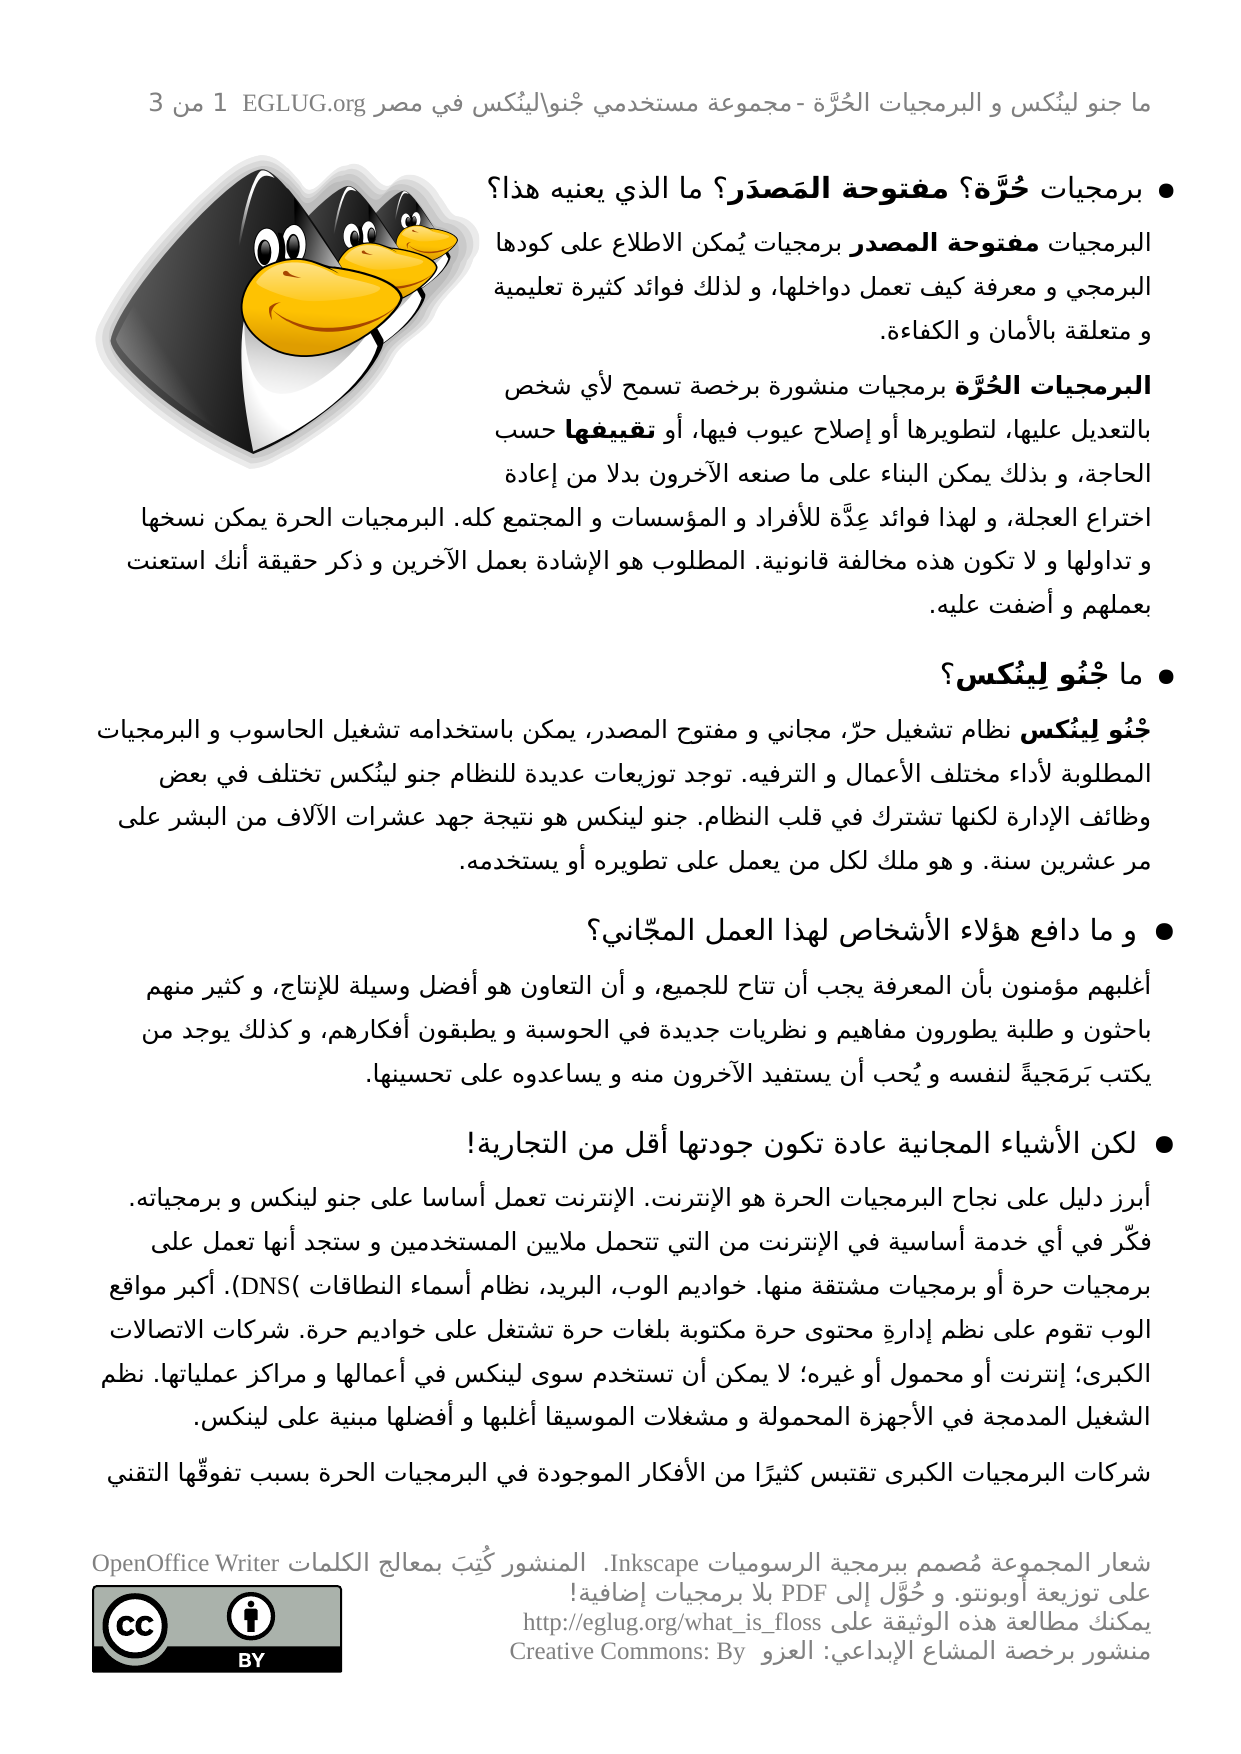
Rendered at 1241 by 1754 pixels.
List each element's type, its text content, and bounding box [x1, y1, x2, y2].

text أبرز دليل على نجاح البرمجيات الحرة هو الإنترنت. الإنترنت تعمل أساسا على جنو لينكس و برمجياته. فكّر في أي خدمة أساسية في الإنترنت من التي تتحمل ملايين المستخدمين و ستجد أنها تعمل على برمجيات حرة أو برمجيات مشتقة منها. خواديم الوب، البريد، نظام أسماء النطاقات )DNS). أكبر مواقع الوب تقوم على نظم إدارةِ محتوى حرة مكتوبة بلغات حرة تشتغل على خواديم حرة. شركات الاتصالات الكبرى؛ إنترنت أو محمول أو غيره؛ لا يمكن أن تستخدم سوى لينكس في أعمالها و مراكز عملياتها. نظم الشغيل المدمجة في الأجهزة المحمولة و مشغلات الموسيقا أغلبها و أفضلها مبنية على لينكس. [88, 1184, 1152, 1432]
list و ما دافع هؤلاء الأشخاص لهذا العمل المجّاني؟ [88, 914, 1176, 948]
text شركات البرمجيات الكبرى تقتبس كثيرًا من اﻷفكار الموجودة في البرمجيات الحرة بسبب تفوقّها التقني و تدخلها في منتجاتها. كما أن الشركة التي تسعى لتسريع تطوير فكرة ما تطرحها برخصة حرة للاستفادة من آلاف العقول التي لا يمكنها أن توظفها. [88, 1458, 1152, 1487]
list برمجيات حُرَّة؟ مفتوحة المَصدَر؟ ما الذي يعنيه هذا؟ [480, 171, 1176, 205]
text البرمجيات مفتوحة المصدر برمجيات يُمكن الاطلاع على كودها البرمجي و معرفة كيف تعمل دواخلها، و لذلك فوائد كثيرة تعليمية و متعلقة بالأمان و الكفاءة. [480, 228, 1152, 345]
text جْنُو لِينُكس نظام تشغيل حرّ، مجاني و مفتوح المصدر، يمكن باستخدامه تشغيل الحاسوب و البرمجيات المطلوبة لأداء مختلف اﻷعمال و الترفيه. توجد توزيعات عديدة للنظام جنو لينُكس تختلف في بعض وظائف الإدارة لكنها تشترك في قلب النظام. جنو لينكس هو نتيجة جهد عشرات الآلاف من البشر على مر عشرين سنة. و هو ملك لكل من يعمل على تطويره أو يستخدمه. [88, 715, 1152, 876]
picture [95, 155, 480, 469]
text أغلبهم مؤمنون بأن المعرفة يجب أن تتاح للجميع، و أن التعاون هو أفضل وسيلة للإنتاج، و كثير منهم باحثون و طلبة يطورون مفاهيم و نظريات جديدة في الحوسبة و يطبقون أفكارهم، و كذلك يوجد من يكتب بَرمَجيةً لنفسه و يُحب أن يستفيد الآخرون منه و يساعدوه على تحسينها. [88, 971, 1152, 1088]
list لكن الأشياء المجانية عادة تكون جودتها أقل من التجارية! [88, 1126, 1176, 1160]
list ما جْنُو لِينُكس؟ [88, 658, 1176, 692]
text البرمجيات الحُرَّة برمجيات منشورة برخصة تسمح لأي شخص بالتعديل عليها، لتطويرها أو إصلاح عيوب فيها، أو تقييفها حسب الحاجة، و بذلك يمكن البناء على ما صنعه الآخرون بدلا من إعادة اختراع العجلة، و لهذا فوائد عِدَّة للأفراد و المؤسسات و المجتمع كله. البرمجيات الحرة يمكن نسخها و تداولها و لا تكون هذه مخالفة قانونية. المطلوب هو الإشادة بعمل الآخرين و ذكر حقيقة أنك استعنت بعملهم و أضفت عليه. [88, 371, 1152, 619]
